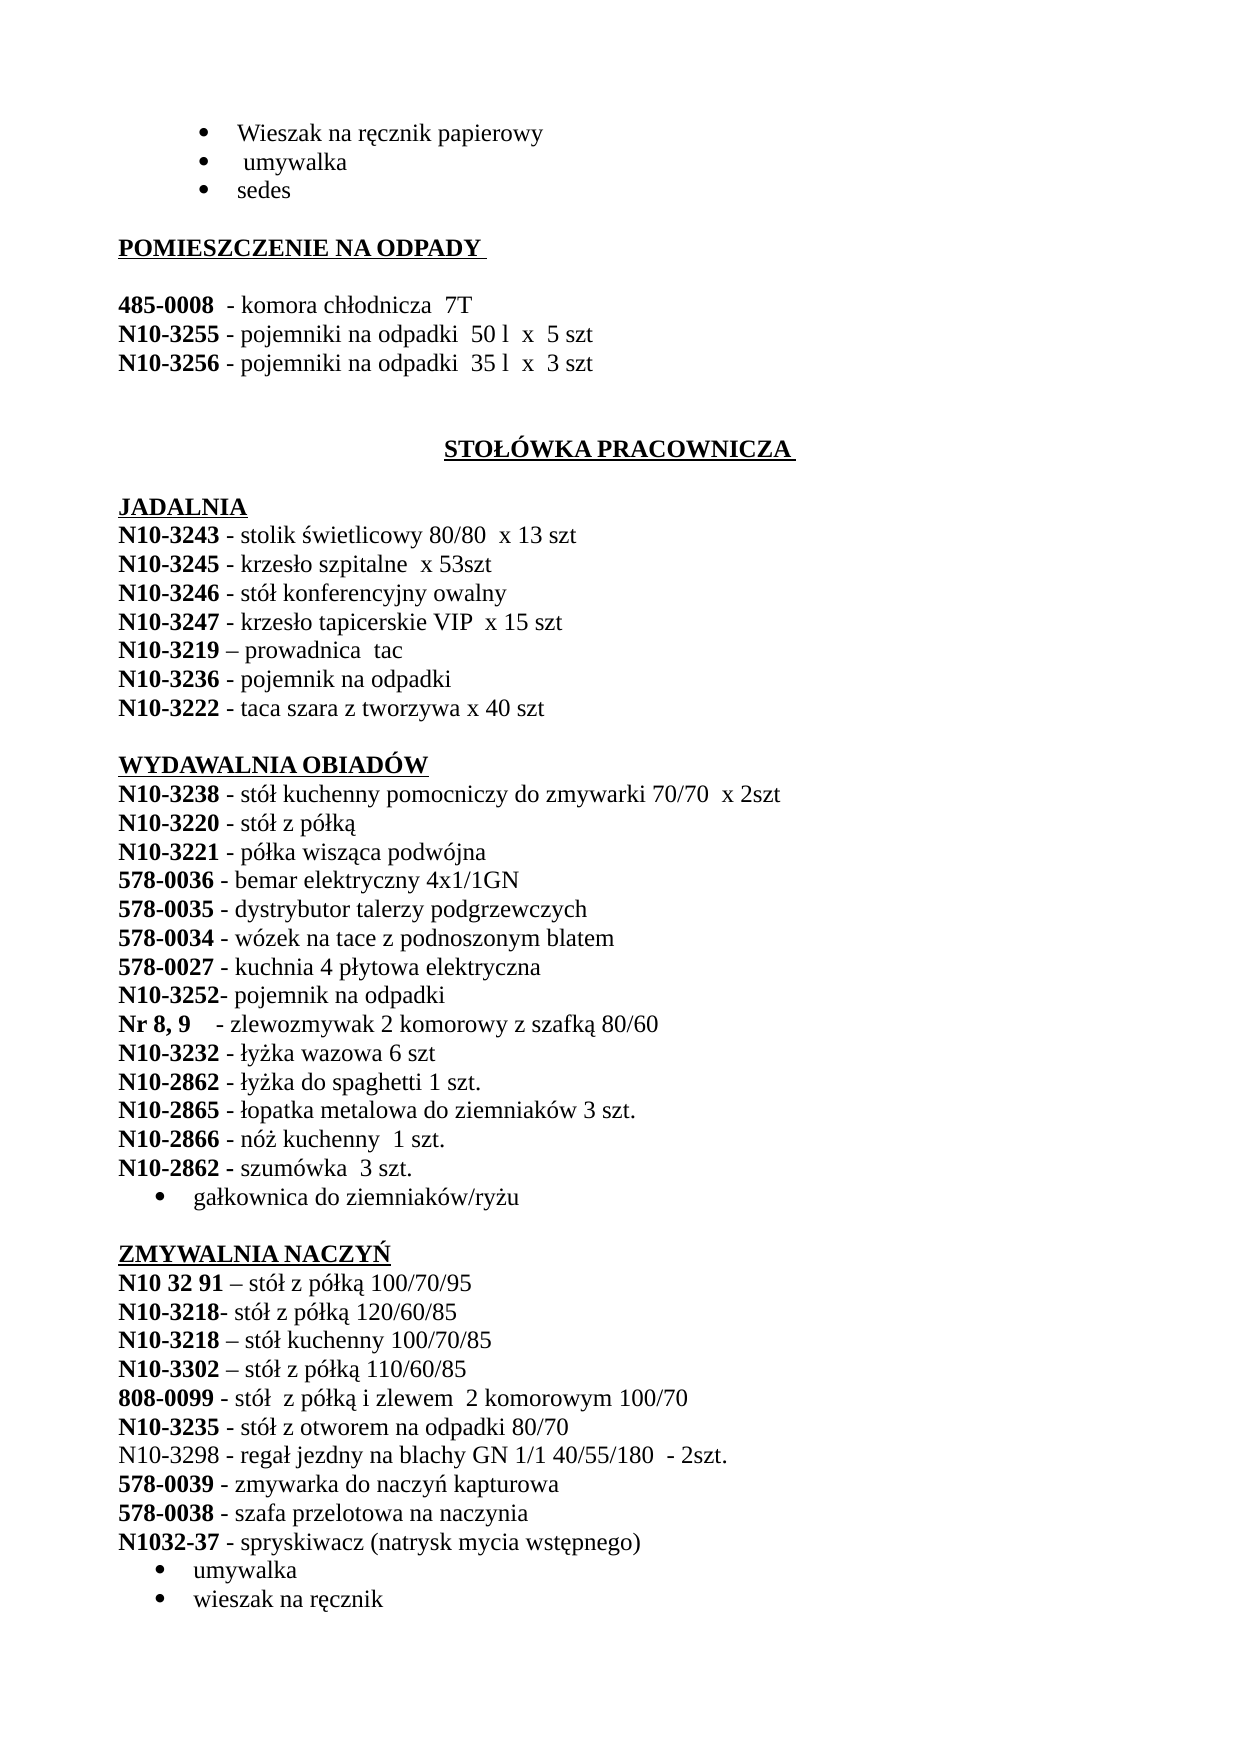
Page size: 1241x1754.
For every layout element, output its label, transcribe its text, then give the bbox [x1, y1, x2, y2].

text N10-3218 – stół kuchenny 100/70/85 [118, 1326, 1122, 1354]
text N10-2866 - nóż kuchenny 1 szt. [118, 1124, 1122, 1153]
text N10-3222 - taca szara z tworzywa x 40 szt [118, 693, 1122, 722]
text N1032-37 - spryskiwacz (natrysk mycia wstępnego) [118, 1527, 1122, 1556]
text N10-3255 - pojemniki na odpadki 50 l x 5 szt [118, 319, 1122, 348]
text 578-0039 - zmywarka do naczyń kapturowa [118, 1469, 1122, 1498]
text N10-3238 - stół kuchenny pomocniczy do zmywarki 70/70 x 2szt [118, 779, 1122, 808]
text N10-3232 - łyżka wazowa 6 szt [118, 1038, 1122, 1067]
text POMIESZCZENIE NA ODPADY [118, 233, 1122, 262]
text 578-0036 - bemar elektryczny 4x1/1GN [118, 866, 1122, 894]
text 578-0027 - kuchnia 4 płytowa elektryczna [118, 952, 1122, 981]
text N10-3247 - krzesło tapicerskie VIP x 15 szt [118, 607, 1122, 636]
text N10-3219 – prowadnica tac [118, 636, 1122, 664]
text N10-3245 - krzesło szpitalne x 53szt [118, 549, 1122, 578]
text 578-0035 - dystrybutor talerzy podgrzewczych [118, 894, 1122, 923]
text N10-3252- pojemnik na odpadki [118, 981, 1122, 1009]
text N10-3246 - stół konferencyjny owalny [118, 578, 1122, 607]
text STOŁÓWKA PRACOWNICZA [118, 434, 1122, 463]
list wieszak na ręcznik [156, 1584, 1122, 1613]
text N10 32 91 – stół z półką 100/70/95 [118, 1268, 1122, 1297]
list umywalka [156, 1556, 1122, 1584]
text ZMYWALNIA NACZYŃ [118, 1239, 1122, 1268]
text N10-2862 - łyżka do spaghetti 1 szt. [118, 1067, 1122, 1096]
text N10-2865 - łopatka metalowa do ziemniaków 3 szt. [118, 1096, 1122, 1124]
subtitle JADALNIA [118, 492, 1122, 521]
text N10-3298 - regał jezdny na blachy GN 1/1 40/55/180 - 2szt. [118, 1441, 1122, 1469]
text N10-3243 - stolik świetlicowy 80/80 x 13 szt [118, 521, 1122, 549]
text N10-3220 - stół z półką [118, 808, 1122, 837]
text Nr 8, 9 - zlewozmywak 2 komorowy z szafką 80/60 [118, 1009, 1122, 1038]
text N10-3221 - półka wisząca podwójna [118, 837, 1122, 866]
text 808-0099 - stół z półką i zlewem 2 komorowym 100/70 [118, 1383, 1122, 1412]
text WYDAWALNIA OBIADÓW [118, 751, 1122, 779]
list sedes [199, 176, 1122, 204]
text N10-3218- stół z półką 120/60/85 [118, 1297, 1122, 1326]
text N10-3302 – stół z półką 110/60/85 [118, 1354, 1122, 1383]
list gałkownica do ziemniaków/ryżu [156, 1182, 1122, 1211]
text 485-0008 - komora chłodnicza 7T [118, 291, 1122, 319]
list umywalka [199, 147, 1122, 176]
text N10-3256 - pojemniki na odpadki 35 l x 3 szt [118, 348, 1122, 377]
text N10-2862 - szumówka 3 szt. [118, 1153, 1122, 1182]
list Wieszak na ręcznik papierowy [199, 118, 1122, 147]
text N10-3236 - pojemnik na odpadki [118, 664, 1122, 693]
text N10-3235 - stół z otworem na odpadki 80/70 [118, 1412, 1122, 1441]
text 578-0034 - wózek na tace z podnoszonym blatem [118, 923, 1122, 952]
text 578-0038 - szafa przelotowa na naczynia [118, 1498, 1122, 1527]
